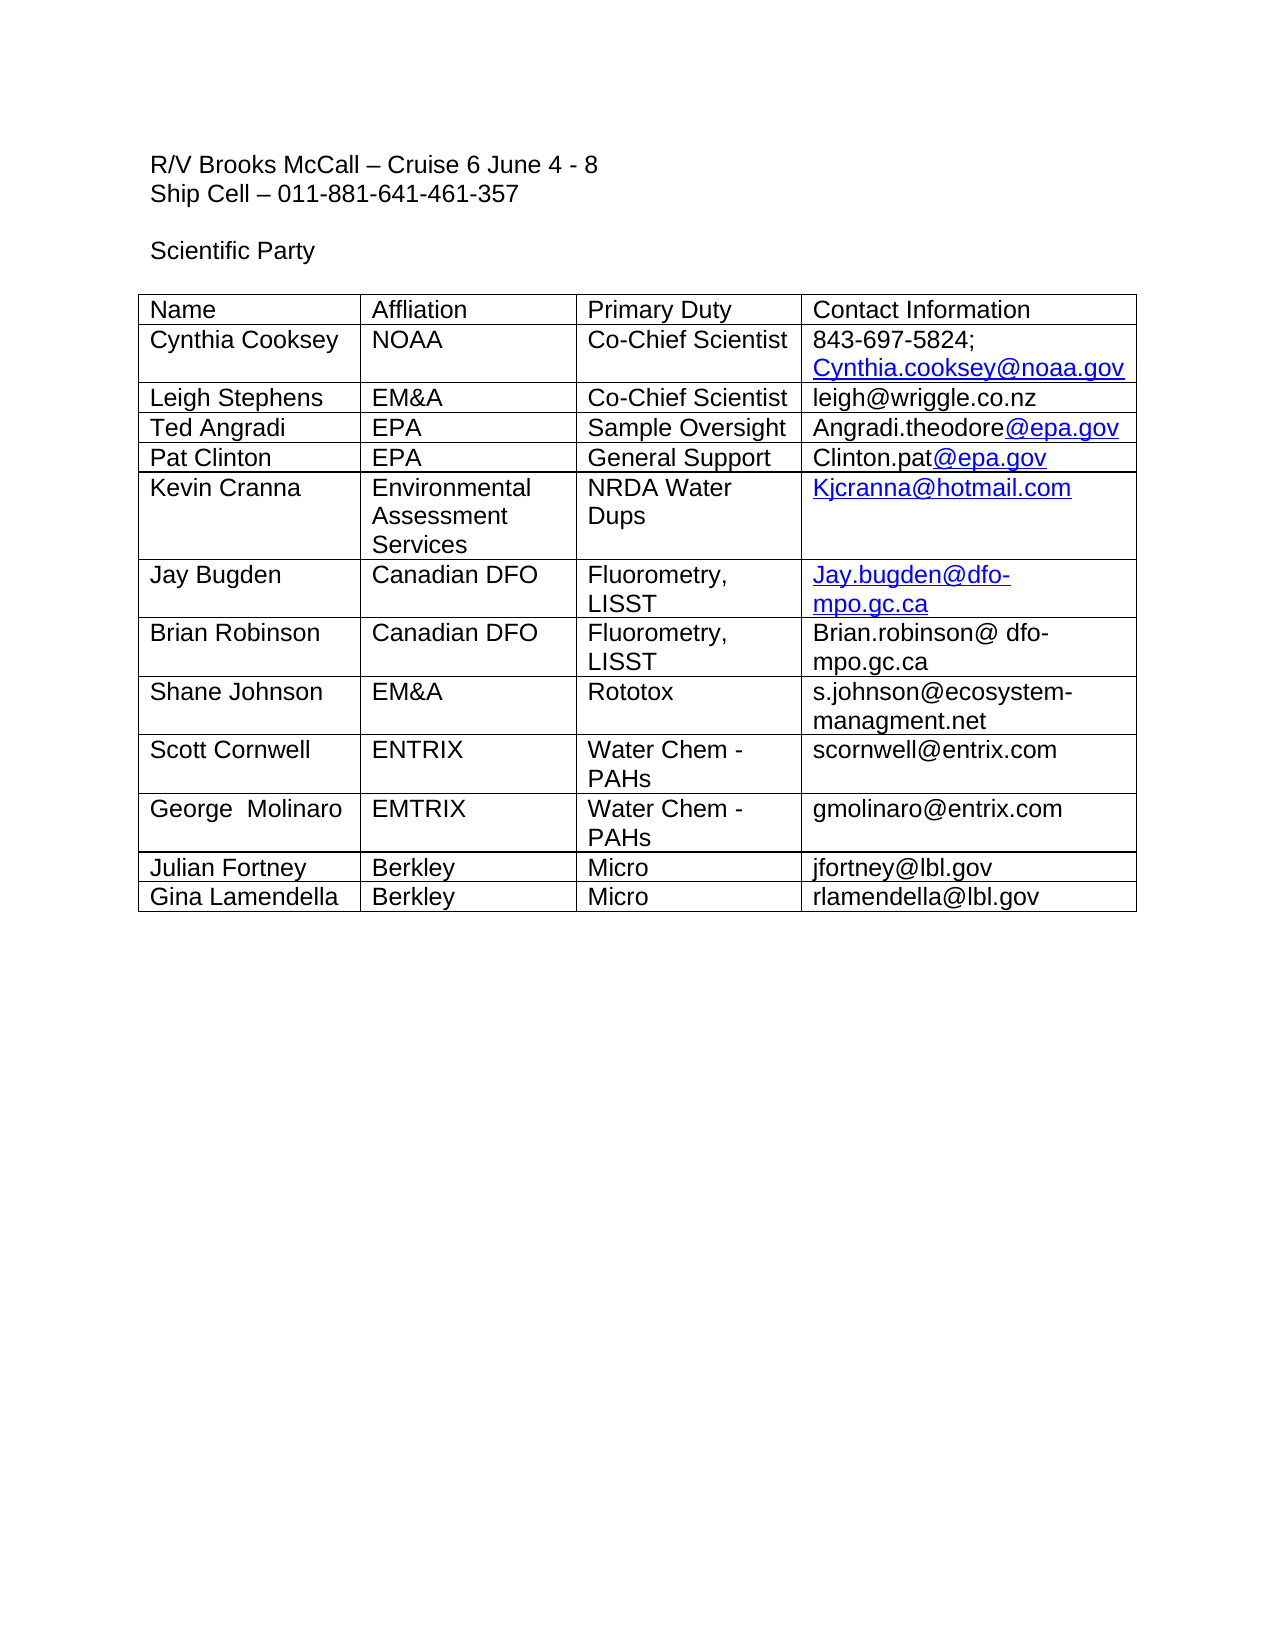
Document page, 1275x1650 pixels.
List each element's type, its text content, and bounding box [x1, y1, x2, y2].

table_cell rlamendella@lbl.gov [802, 882, 1136, 911]
table_cell Shane Johnson [139, 677, 360, 734]
table_cell 843-697-5824; Cynthia.cooksey@noaa.gov [802, 325, 1136, 382]
table_cell Angradi.theodore@epa.gov [802, 413, 1136, 442]
text Ship Cell – 011-881-641-461-357 [150, 179, 1125, 207]
table_cell Berkley [361, 882, 576, 911]
table_header Contact Information [802, 295, 1136, 323]
table_cell s.johnson@ecosystem-managment.net [802, 677, 1136, 734]
table_cell Canadian DFO [361, 618, 576, 676]
table_cell Jay Bugden [139, 560, 360, 617]
table_cell EM&A [361, 383, 576, 412]
table_cell Co-Chief Scientist [577, 383, 801, 412]
table_cell Fluorometry, LISST [577, 560, 801, 617]
table_header Name [139, 295, 360, 323]
table_cell Co-Chief Scientist [577, 325, 801, 382]
table_cell Ted Angradi [139, 413, 360, 442]
table_header Primary Duty [577, 295, 801, 323]
table_cell EPA [361, 443, 576, 471]
table_cell NOAA [361, 325, 576, 382]
table_cell leigh@wriggle.co.nz [802, 383, 1136, 412]
table_cell Rototox [577, 677, 801, 734]
table_cell Kevin Cranna [139, 473, 360, 559]
table_cell Water Chem - PAHs [577, 794, 801, 851]
table_cell ENTRIX [361, 735, 576, 793]
table_cell EM&A [361, 677, 576, 734]
table_cell Brian Robinson [139, 618, 360, 676]
table_cell Pat Clinton [139, 443, 360, 471]
table_cell Micro [577, 882, 801, 911]
text R/V Brooks McCall – Cruise 6 June 4 - 8 [150, 150, 1125, 179]
table_cell scornwell@entrix.com [802, 735, 1136, 793]
table_cell Cynthia Cooksey [139, 325, 360, 382]
table_cell Kjcranna@hotmail.com [802, 473, 1136, 559]
table_cell Berkley [361, 853, 576, 881]
table_cell jfortney@lbl.gov [802, 853, 1136, 881]
table_cell NRDA Water Dups [577, 473, 801, 559]
table_cell Fluorometry, LISST [577, 618, 801, 676]
table_cell Canadian DFO [361, 560, 576, 617]
table_cell Clinton.pat@epa.gov [802, 443, 1136, 471]
table_cell Sample Oversight [577, 413, 801, 442]
table_cell EPA [361, 413, 576, 442]
table_cell Jay.bugden@dfo-mpo.gc.ca [802, 560, 1136, 617]
table_cell EMTRIX [361, 794, 576, 851]
table_cell Micro [577, 853, 801, 881]
table_header Affliation [361, 295, 576, 323]
table_cell Leigh Stephens [139, 383, 360, 412]
table_cell Water Chem - PAHs [577, 735, 801, 793]
table_cell gmolinaro@entrix.com [802, 794, 1136, 851]
table_cell General Support [577, 443, 801, 471]
table_cell Julian Fortney [139, 853, 360, 881]
table_cell George Molinaro [139, 794, 360, 851]
table_cell Scott Cornwell [139, 735, 360, 793]
text Scientific Party [150, 236, 1125, 265]
table_cell Gina Lamendella [139, 882, 360, 911]
table_cell Environmental Assessment Services [361, 473, 576, 559]
table_cell Brian.robinson@ dfo-mpo.gc.ca [802, 618, 1136, 676]
